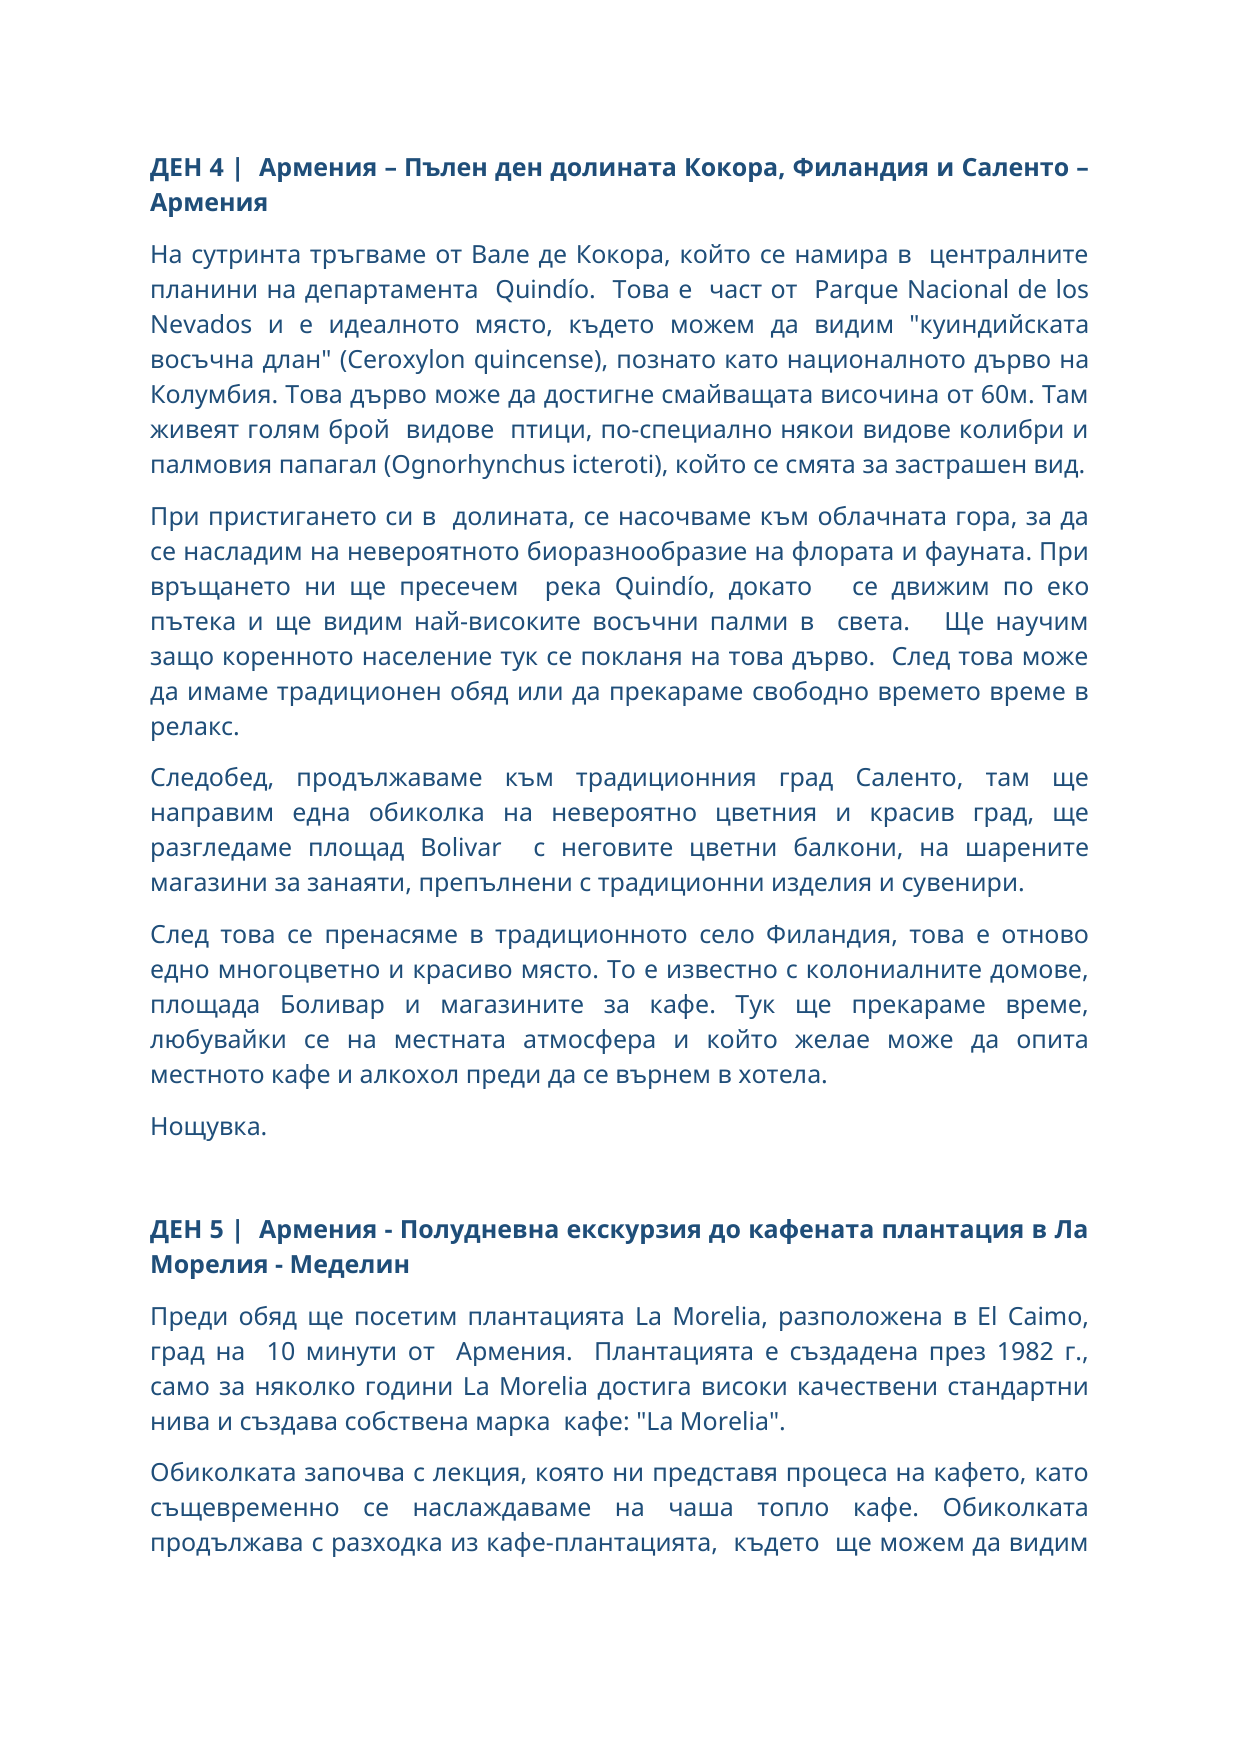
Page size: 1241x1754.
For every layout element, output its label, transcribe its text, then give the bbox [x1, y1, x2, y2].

text Нощувка. [150, 1108, 1090, 1142]
text При пристигането си в долината, се насочваме към облачната гора, за да се насладим на невероятното биоразнообразие на флората и фауната. При връщането ни ще пресечем река Quindío, докато се движим по еко пътека и ще видим най-високите восъчни палми в света. Ще научим защо коренното население тук се покланя на това дърво. След това може да имаме традиционен обяд или да прекараме свободно времето време в релакс. [150, 498, 1090, 742]
text ДЕН 5 | Армения - Полудневна екскурзия до кафената плантация в Ла Морелия - Меделин [150, 1212, 1090, 1281]
text На сутринта тръгваме от Вале де Кокора, който се намира в централните планини на департамента Quindío. Това е част от Parque Nacional de los Nevados и е идеалното място, където можем да видим "куиндийската восъчна длан" (Ceroxylon quincense), познато като националното дърво на Колумбия. Това дърво може да достигне смайващата височина от 60м. Там живеят голям брой видове птици, по-специално някои видове колибри и палмовия папагал (Ognorhynchus icteroti), който се смята за застрашен вид. [150, 237, 1090, 481]
text Преди обяд ще посетим плантацията La Morelia, разположена в El Caimo, град на 10 минути от Армения. Плантацията е създадена през 1982 г., само за няколко години La Morelia достига високи качествени стандартни нива и създава собствена марка кафе: "La Morelia". [150, 1298, 1090, 1437]
text Обиколката започва с лекция, която ни представя процеса на кафето, като същевременно се наслаждаваме на чаша топло кафе. Обиколката продължава с разходка из кафе-плантацията, където ще можем да видим [150, 1455, 1090, 1559]
text ДЕН 4 | Армения – Пълен ден долината Кокора, Филандия и Саленто – Армения [150, 150, 1090, 219]
text Следобед, продължаваме към традиционния град Саленто, там ще направим една обиколка на невероятно цветния и красив град, ще разгледаме площад Bolivar с неговите цветни балкони, на шарените магазини за занаяти, препълнени с традиционни изделия и сувенири. [150, 760, 1090, 899]
text След това се пренасяме в традиционното село Филандия, това е отново едно многоцветно и красиво място. То е известно с колониалните домове, площада Боливар и магазините за кафе. Тук ще прекараме време, любувайки се на местната атмосфера и който желае може да опита местното кафе и алкохол преди да се върнем в хотела. [150, 917, 1090, 1091]
